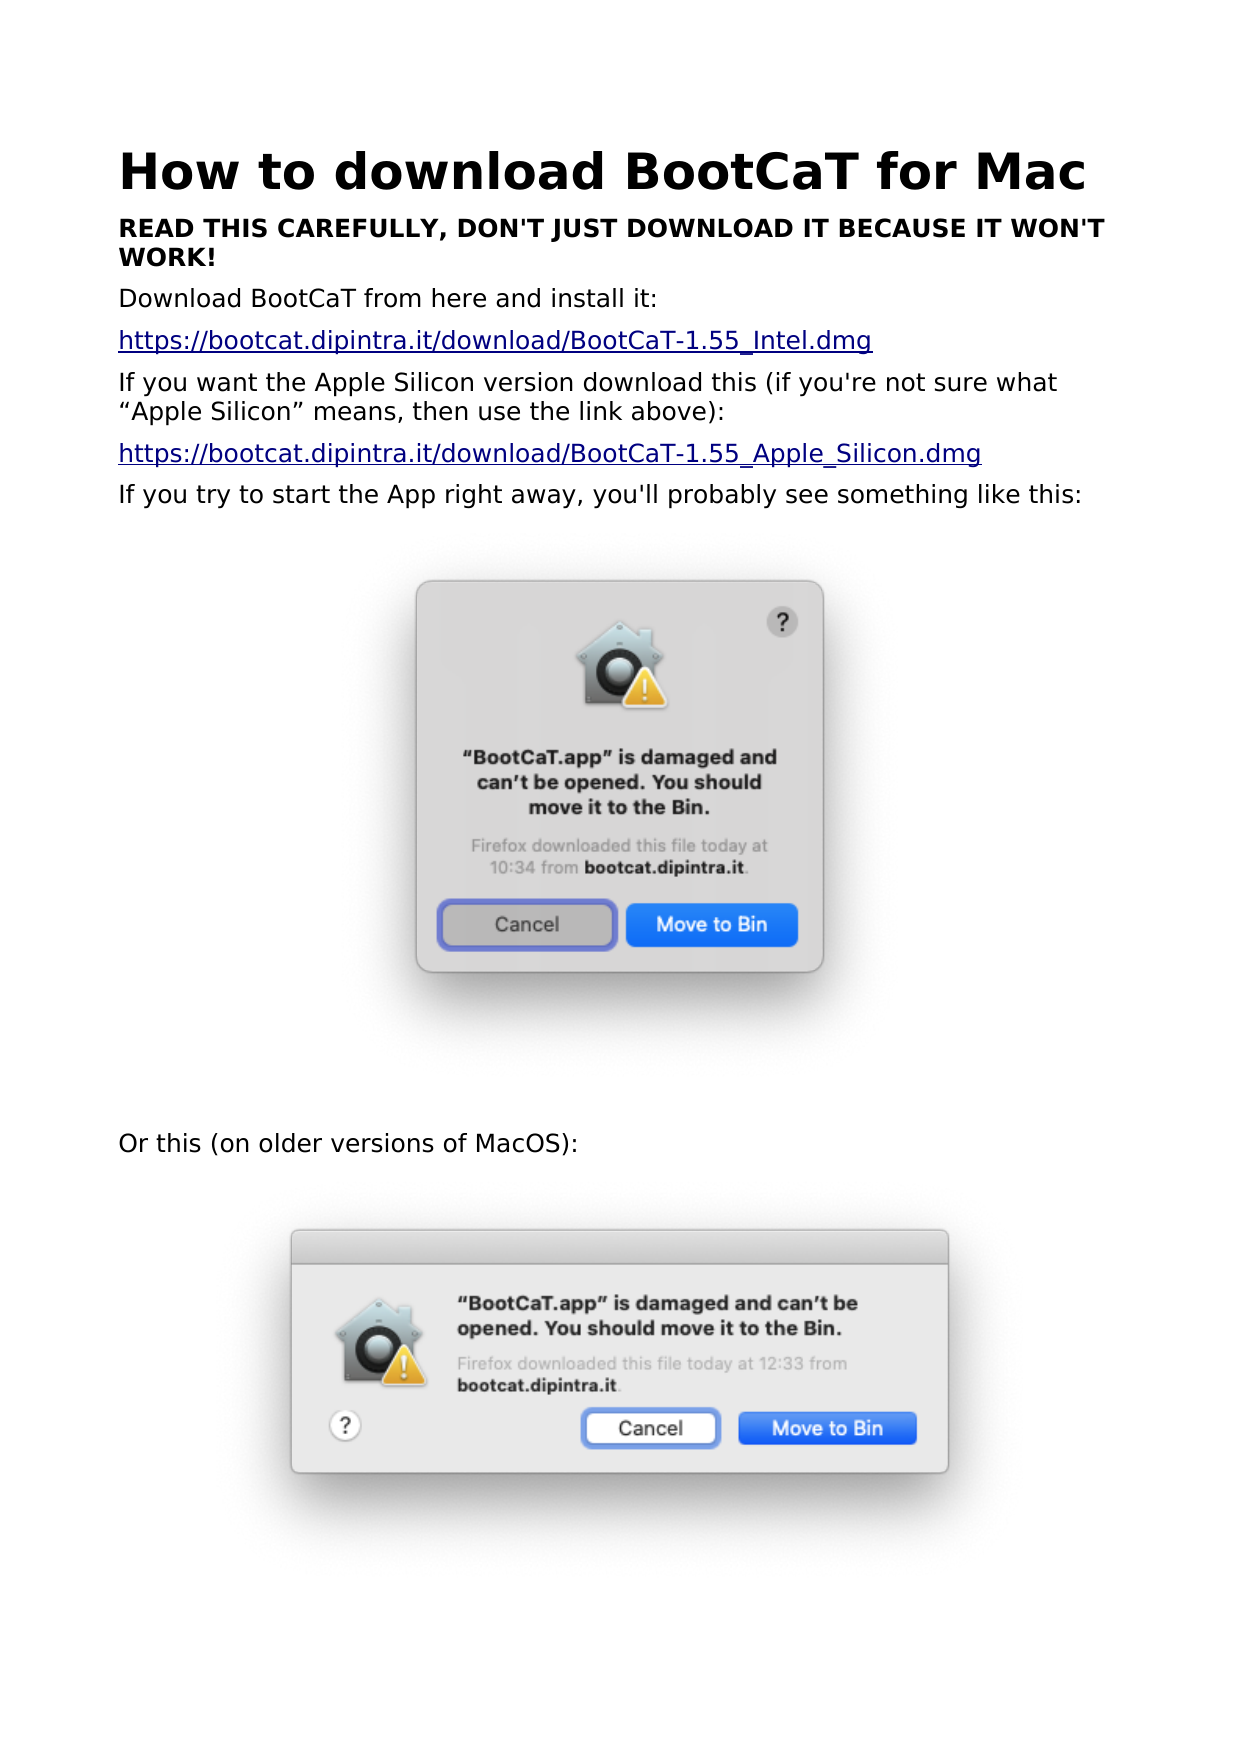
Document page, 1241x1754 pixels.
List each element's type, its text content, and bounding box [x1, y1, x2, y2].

picture [329, 522, 911, 1088]
text https://bootcat.dipintra.it/download/BootCaT-1.55_Apple_Silicon.dmg [118, 439, 1122, 468]
subtitle How to download BootCaT for Mac [118, 143, 1122, 201]
text Or this (on older versions of MacOS): [118, 1129, 1122, 1159]
picture [204, 1171, 1036, 1589]
text If you try to start the App right away, you'll probably see something like this: [118, 481, 1122, 510]
text If you want the Apple Silicon version download this (if you're not sure what “Apple Silicon” means, then use the link above): [118, 368, 1122, 426]
text Download BootCaT from here and install it: [118, 285, 1122, 314]
text https://bootcat.dipintra.it/download/BootCaT-1.55_Intel.dmg [118, 326, 1122, 356]
text READ THIS CAREFULLY, DON'T JUST DOWNLOAD IT BECAUSE IT WON'T WORK! [118, 214, 1122, 272]
